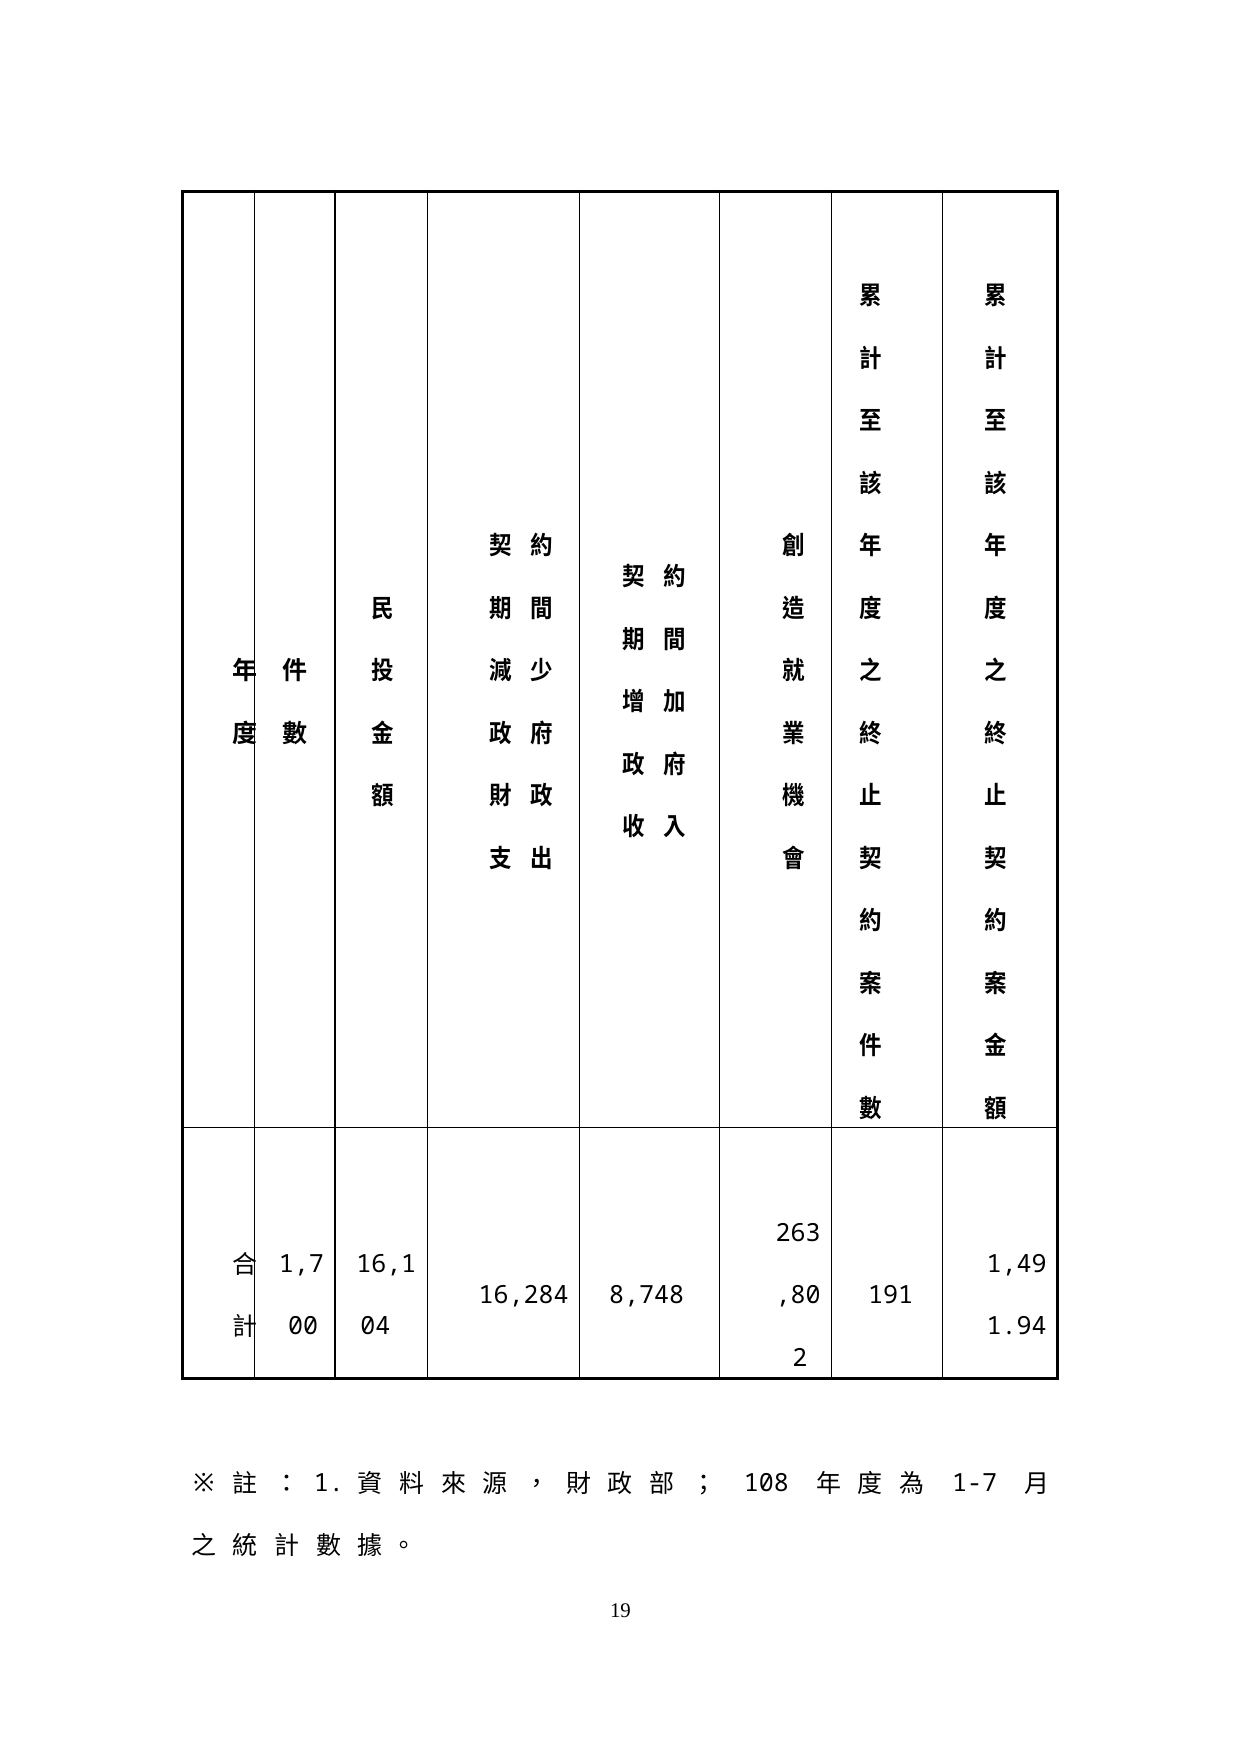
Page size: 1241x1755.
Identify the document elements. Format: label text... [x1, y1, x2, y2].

table_cell 1,491.94 [943, 1128, 1056, 1377]
table_cell 1,700 [255, 1128, 334, 1377]
table_header 年度 [184, 193, 254, 1127]
table_header 契約期間減少政府財政支出 [428, 193, 579, 1127]
table_cell 191 [832, 1128, 942, 1377]
table_cell 16,284 [428, 1128, 579, 1377]
table_header 累計至該年度之終止契約案金額 [943, 193, 1056, 1127]
table_cell 合計 [184, 1128, 254, 1377]
table_cell 263,802 [720, 1128, 831, 1377]
table_header 件數 [255, 193, 334, 1127]
table_header 累計至該年度之終止契約案件數 [832, 193, 942, 1127]
table_header 民投金額 [336, 193, 427, 1127]
table_header 創造就業機會 [720, 193, 831, 1127]
table_cell 16,104 [336, 1128, 427, 1377]
table_cell 8,748 [580, 1128, 719, 1377]
table_header 契約期間增加政府收入 [580, 193, 719, 1127]
text ※註：1.資料來源，財政部；108年度為1-7月之統計數據。 [183, 1439, 1058, 1564]
